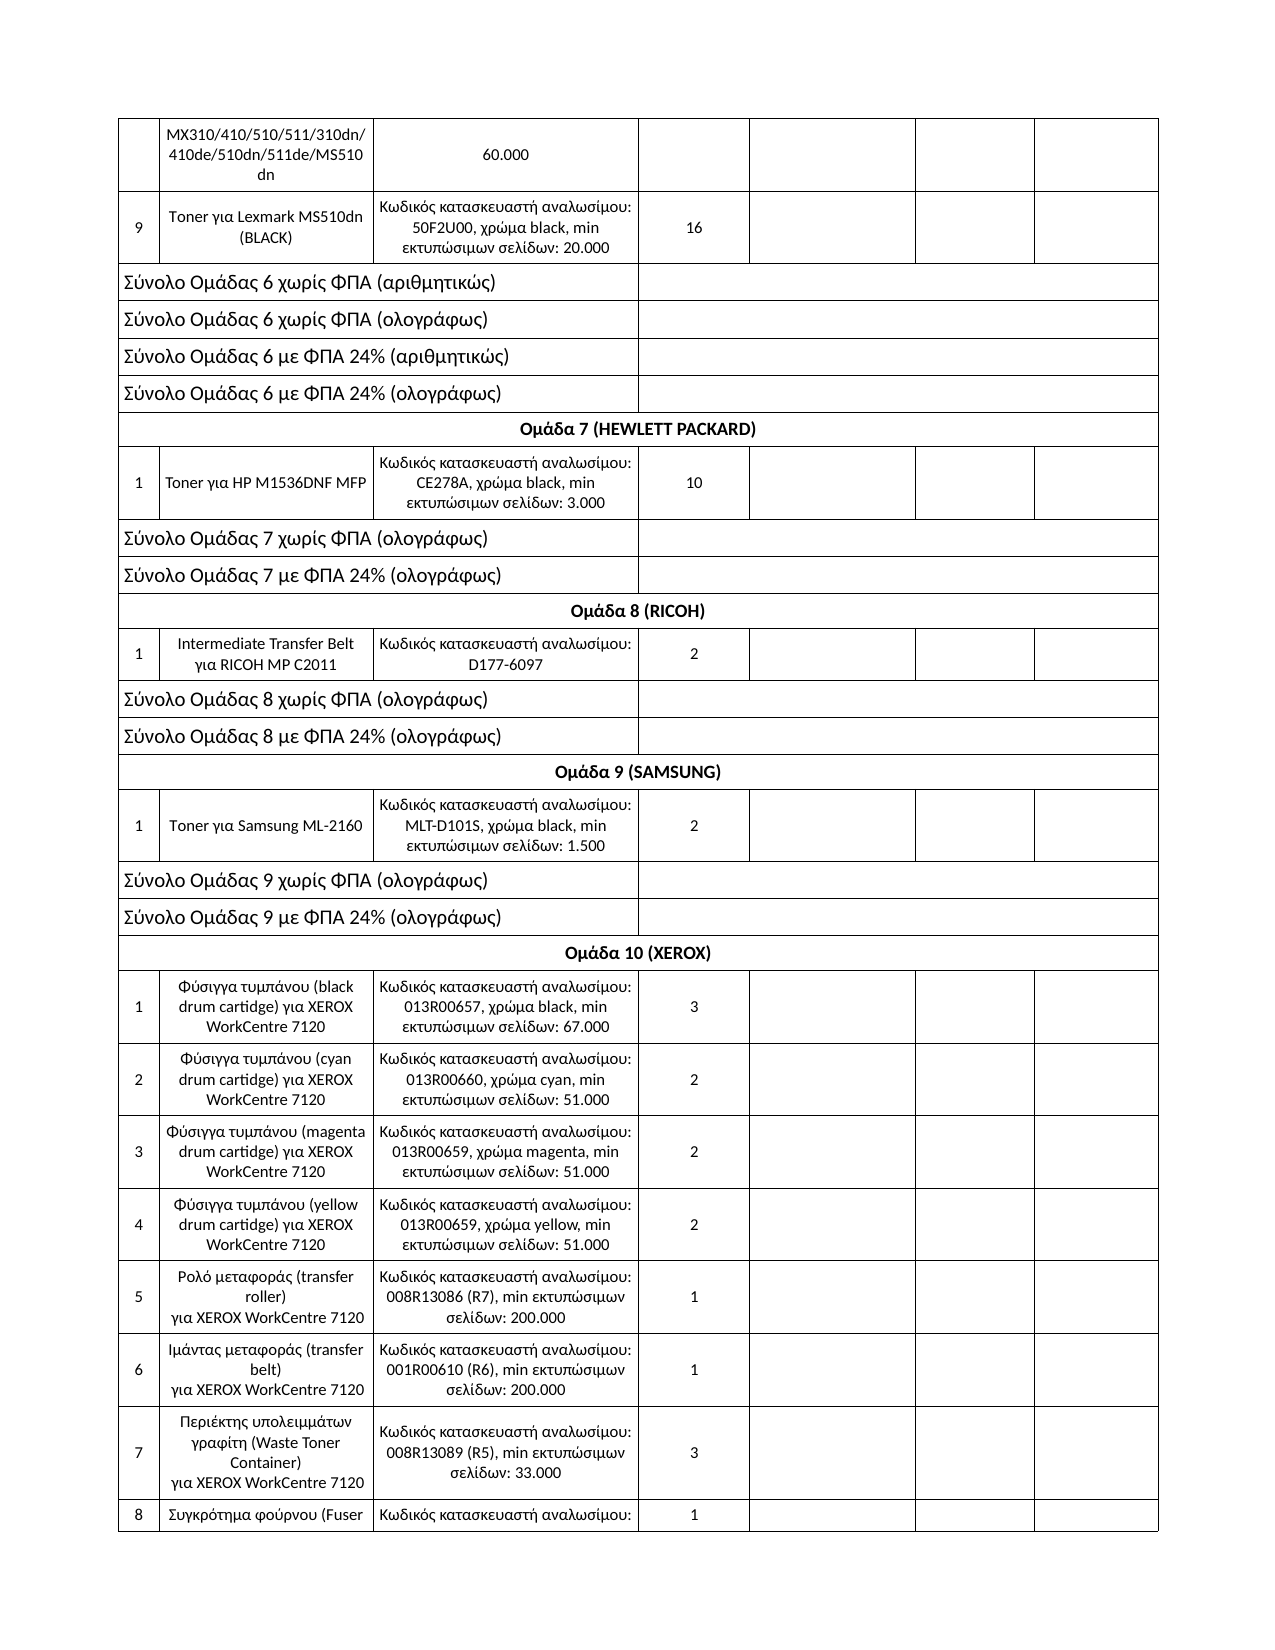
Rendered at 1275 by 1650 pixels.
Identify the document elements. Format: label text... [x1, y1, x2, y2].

table_cell [639, 119, 749, 191]
table_cell 1 [119, 790, 159, 861]
table_cell 2 [119, 1044, 159, 1115]
table_cell 2 [639, 790, 749, 861]
table_cell Κωδικός κατασκευαστή αναλωσίμου: 013R00660, χρώμα cyan, min εκτυπώσιμων σελίδων: 51.000 [374, 1044, 638, 1115]
table_cell Σύνολο Ομάδας 6 χωρίς ΦΠΑ (ολογράφως) [119, 301, 638, 337]
table_cell Φύσιγγα τυμπάνου (magenta drum cartidge) για XEROX WorkCentre 7120 [160, 1116, 373, 1188]
table_cell Ομάδα 9 (SAMSUNG) [119, 755, 1158, 789]
table_cell Σύνολο Ομάδας 6 χωρίς ΦΠΑ (αριθμητικώς) [119, 264, 638, 300]
table_cell Ομάδα 10 (XEROX) [119, 936, 1158, 970]
table_cell [1035, 1261, 1158, 1333]
table_cell [1035, 790, 1158, 861]
table_cell [1035, 1044, 1158, 1115]
table_cell 4 [119, 1189, 159, 1260]
table_cell [916, 1334, 1034, 1406]
table_cell Σύνολο Ομάδας 8 με ΦΠΑ 24% (ολογράφως) [119, 718, 638, 754]
table_cell [1035, 119, 1158, 191]
table_cell [1035, 192, 1158, 263]
table_cell [750, 971, 915, 1043]
table_cell 1 [639, 1261, 749, 1333]
table_cell Toner για HP M1536DNF MFP [160, 447, 373, 519]
table_cell Συγκρότημα φούρνου (Fuser [160, 1500, 373, 1531]
table_cell [639, 339, 1158, 374]
table_cell [1035, 1407, 1158, 1498]
table_cell Σύνολο Ομάδας 6 με ΦΠΑ 24% (αριθμητικώς) [119, 339, 638, 374]
table_cell Περιέκτης υπολειμμάτων γραφίτη (Waste Toner Container) για XEROX WorkCentre 7120 [160, 1407, 373, 1498]
table_cell 16 [639, 192, 749, 263]
table_cell [750, 1116, 915, 1188]
table_cell [1035, 1500, 1158, 1531]
table_cell [916, 1261, 1034, 1333]
table_cell Κωδικός κατασκευαστή αναλωσίμου: 013R00659, χρώμα magenta, min εκτυπώσιμων σελίδων: 51.000 [374, 1116, 638, 1188]
table_cell 9 [119, 192, 159, 263]
table_cell Φύσιγγα τυμπάνου (black drum cartidge) για XEROX WorkCentre 7120 [160, 971, 373, 1043]
table_cell 3 [639, 971, 749, 1043]
table_cell [750, 1261, 915, 1333]
table_cell Ομάδα 7 (HEWLETT PACKARD) [119, 413, 1158, 446]
table_cell [1035, 1116, 1158, 1188]
table_cell [750, 119, 915, 191]
table_cell Σύνολο Ομάδας 6 με ΦΠΑ 24% (ολογράφως) [119, 376, 638, 412]
table_cell [916, 447, 1034, 519]
table_cell [916, 119, 1034, 191]
table_cell 1 [639, 1500, 749, 1531]
table_cell [639, 557, 1158, 593]
table_cell [916, 790, 1034, 861]
table_cell Κωδικός κατασκευαστή αναλωσίμου: MLT-D101S, χρώμα black, min εκτυπώσιμων σελίδων: 1.500 [374, 790, 638, 861]
table_cell 1 [119, 971, 159, 1043]
table_cell Intermediate Transfer Belt για RICOH MP C2011 [160, 629, 373, 680]
table_cell Σύνολο Ομάδας 8 χωρίς ΦΠΑ (ολογράφως) [119, 681, 638, 717]
table_cell Κωδικός κατασκευαστή αναλωσίμου: [374, 1500, 638, 1531]
table_cell Κωδικός κατασκευαστή αναλωσίμου: 50F2U00, χρώμα black, min εκτυπώσιμων σελίδων: 20.000 [374, 192, 638, 263]
table_cell Φύσιγγα τυμπάνου (cyan drum cartidge) για XEROX WorkCentre 7120 [160, 1044, 373, 1115]
table_cell 2 [639, 1044, 749, 1115]
table_cell 2 [639, 1116, 749, 1188]
table_cell Ρολό μεταφοράς (transfer roller) για XEROX WorkCentre 7120 [160, 1261, 373, 1333]
table_cell [639, 718, 1158, 754]
table_cell [916, 1044, 1034, 1115]
table_cell Κωδικός κατασκευαστή αναλωσίμου: D177-6097 [374, 629, 638, 680]
table_cell Κωδικός κατασκευαστή αναλωσίμου: 001R00610 (R6), min εκτυπώσιμων σελίδων: 200.000 [374, 1334, 638, 1406]
table_cell [916, 1500, 1034, 1531]
table_cell [1035, 971, 1158, 1043]
table_cell [1035, 1189, 1158, 1260]
table_cell [639, 862, 1158, 898]
table_cell Κωδικός κατασκευαστή αναλωσίμου: 013R00657, χρώμα black, min εκτυπώσιμων σελίδων: 67.000 [374, 971, 638, 1043]
table_cell Toner για Lexmark MS510dn (BLACK) [160, 192, 373, 263]
table_cell [750, 1500, 915, 1531]
table_cell 10 [639, 447, 749, 519]
table_cell 2 [639, 629, 749, 680]
table_cell Toner για Samsung ML-2160 [160, 790, 373, 861]
table_cell [639, 520, 1158, 556]
table_cell [639, 681, 1158, 717]
table_cell [639, 301, 1158, 337]
table_cell 1 [119, 447, 159, 519]
table_cell Σύνολο Ομάδας 9 χωρίς ΦΠΑ (ολογράφως) [119, 862, 638, 898]
table_cell [916, 1407, 1034, 1498]
table_cell [750, 192, 915, 263]
table_cell [119, 119, 159, 191]
table_cell Ιμάντας μεταφοράς (transfer belt) για XEROX WorkCentre 7120 [160, 1334, 373, 1406]
table_cell [916, 192, 1034, 263]
table_cell 1 [119, 629, 159, 680]
table_cell 2 [639, 1189, 749, 1260]
table_cell [750, 1407, 915, 1498]
table_cell 3 [119, 1116, 159, 1188]
table_cell [750, 1044, 915, 1115]
table_cell 1 [639, 1334, 749, 1406]
table_cell Φύσιγγα τυμπάνου (yellow drum cartidge) για XEROX WorkCentre 7120 [160, 1189, 373, 1260]
table_cell Κωδικός κατασκευαστή αναλωσίμου: 013R00659, χρώμα yellow, min εκτυπώσιμων σελίδων: 51.000 [374, 1189, 638, 1260]
table_cell 7 [119, 1407, 159, 1498]
table_cell MX310/410/510/511/310dn/410de/510dn/511de/MS510dn [160, 119, 373, 191]
table_cell [916, 1116, 1034, 1188]
table_cell [1035, 447, 1158, 519]
table_cell [750, 447, 915, 519]
table_cell 3 [639, 1407, 749, 1498]
table_cell [750, 1189, 915, 1260]
table_cell Κωδικός κατασκευαστή αναλωσίμου: 008R13089 (R5), min εκτυπώσιμων σελίδων: 33.000 [374, 1407, 638, 1498]
table_cell [916, 971, 1034, 1043]
table_cell 60.000 [374, 119, 638, 191]
table_cell [750, 1334, 915, 1406]
table_cell [916, 1189, 1034, 1260]
table_cell [639, 899, 1158, 935]
table_cell 6 [119, 1334, 159, 1406]
table_cell Κωδικός κατασκευαστή αναλωσίμου: 008R13086 (R7), min εκτυπώσιμων σελίδων: 200.000 [374, 1261, 638, 1333]
table_cell [639, 376, 1158, 412]
table_cell Σύνολο Ομάδας 7 χωρίς ΦΠΑ (ολογράφως) [119, 520, 638, 556]
table_cell 5 [119, 1261, 159, 1333]
table_cell [750, 629, 915, 680]
table_cell [639, 264, 1158, 300]
table_cell Κωδικός κατασκευαστή αναλωσίμου: CE278A, χρώμα black, min εκτυπώσιμων σελίδων: 3.000 [374, 447, 638, 519]
table_cell [1035, 629, 1158, 680]
table_cell [750, 790, 915, 861]
table_cell Ομάδα 8 (RICOH) [119, 594, 1158, 628]
table_cell Σύνολο Ομάδας 9 με ΦΠΑ 24% (ολογράφως) [119, 899, 638, 935]
table_cell 8 [119, 1500, 159, 1531]
table_cell [916, 629, 1034, 680]
table_cell Σύνολο Ομάδας 7 με ΦΠΑ 24% (ολογράφως) [119, 557, 638, 593]
table_cell [1035, 1334, 1158, 1406]
